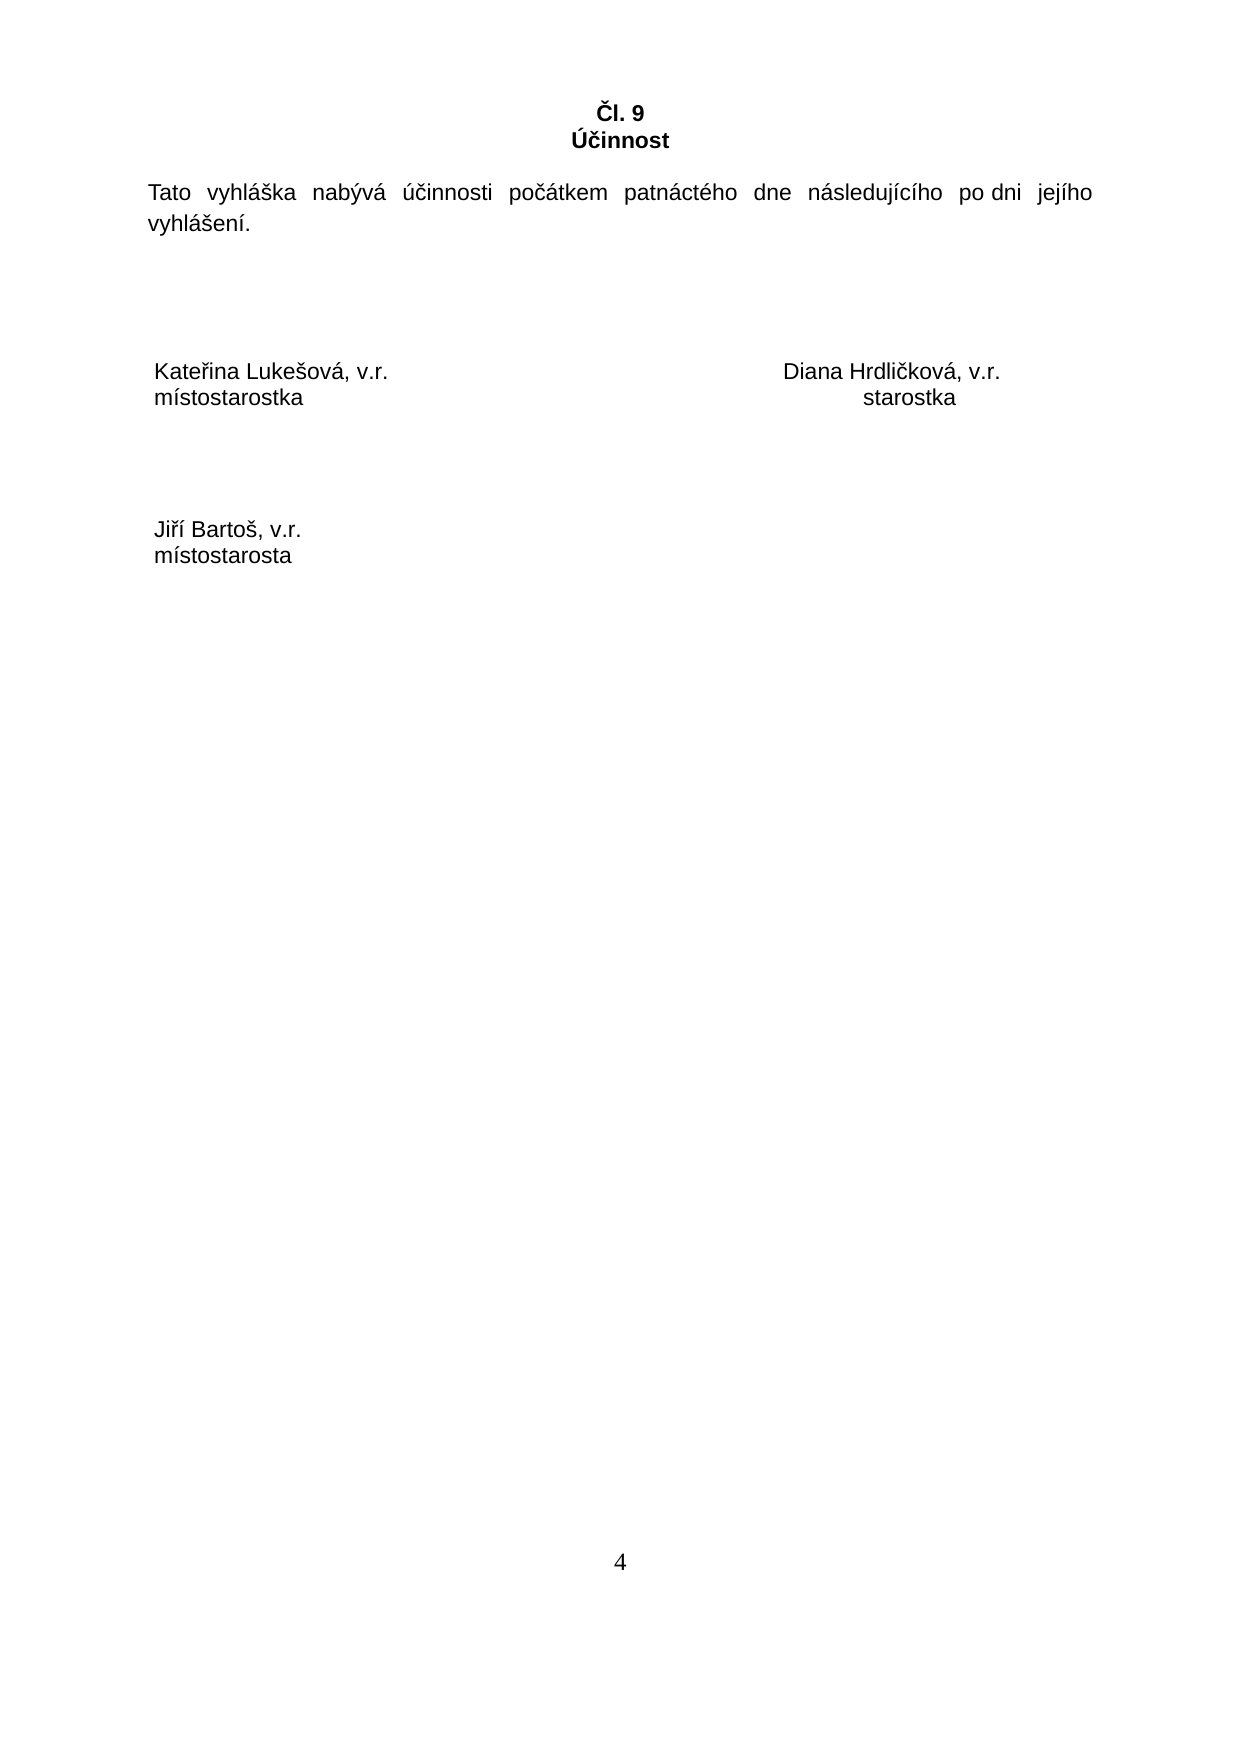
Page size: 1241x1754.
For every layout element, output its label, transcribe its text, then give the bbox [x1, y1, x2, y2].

text Tato vyhláška nabývá účinnosti počátkem patnáctého dne následujícího po dni jejího vyhlášení. [148, 179, 1092, 236]
text Účinnost [148, 127, 1092, 153]
text místostarosta [148, 542, 1092, 568]
text Čl. 9 [148, 100, 1092, 127]
text Jiří Bartoš, v.r. [148, 516, 1092, 542]
text místostarostka starostka [148, 384, 1092, 410]
text Kateřina Lukešová, v.r. Diana Hrdličková, v.r. [148, 358, 1092, 384]
